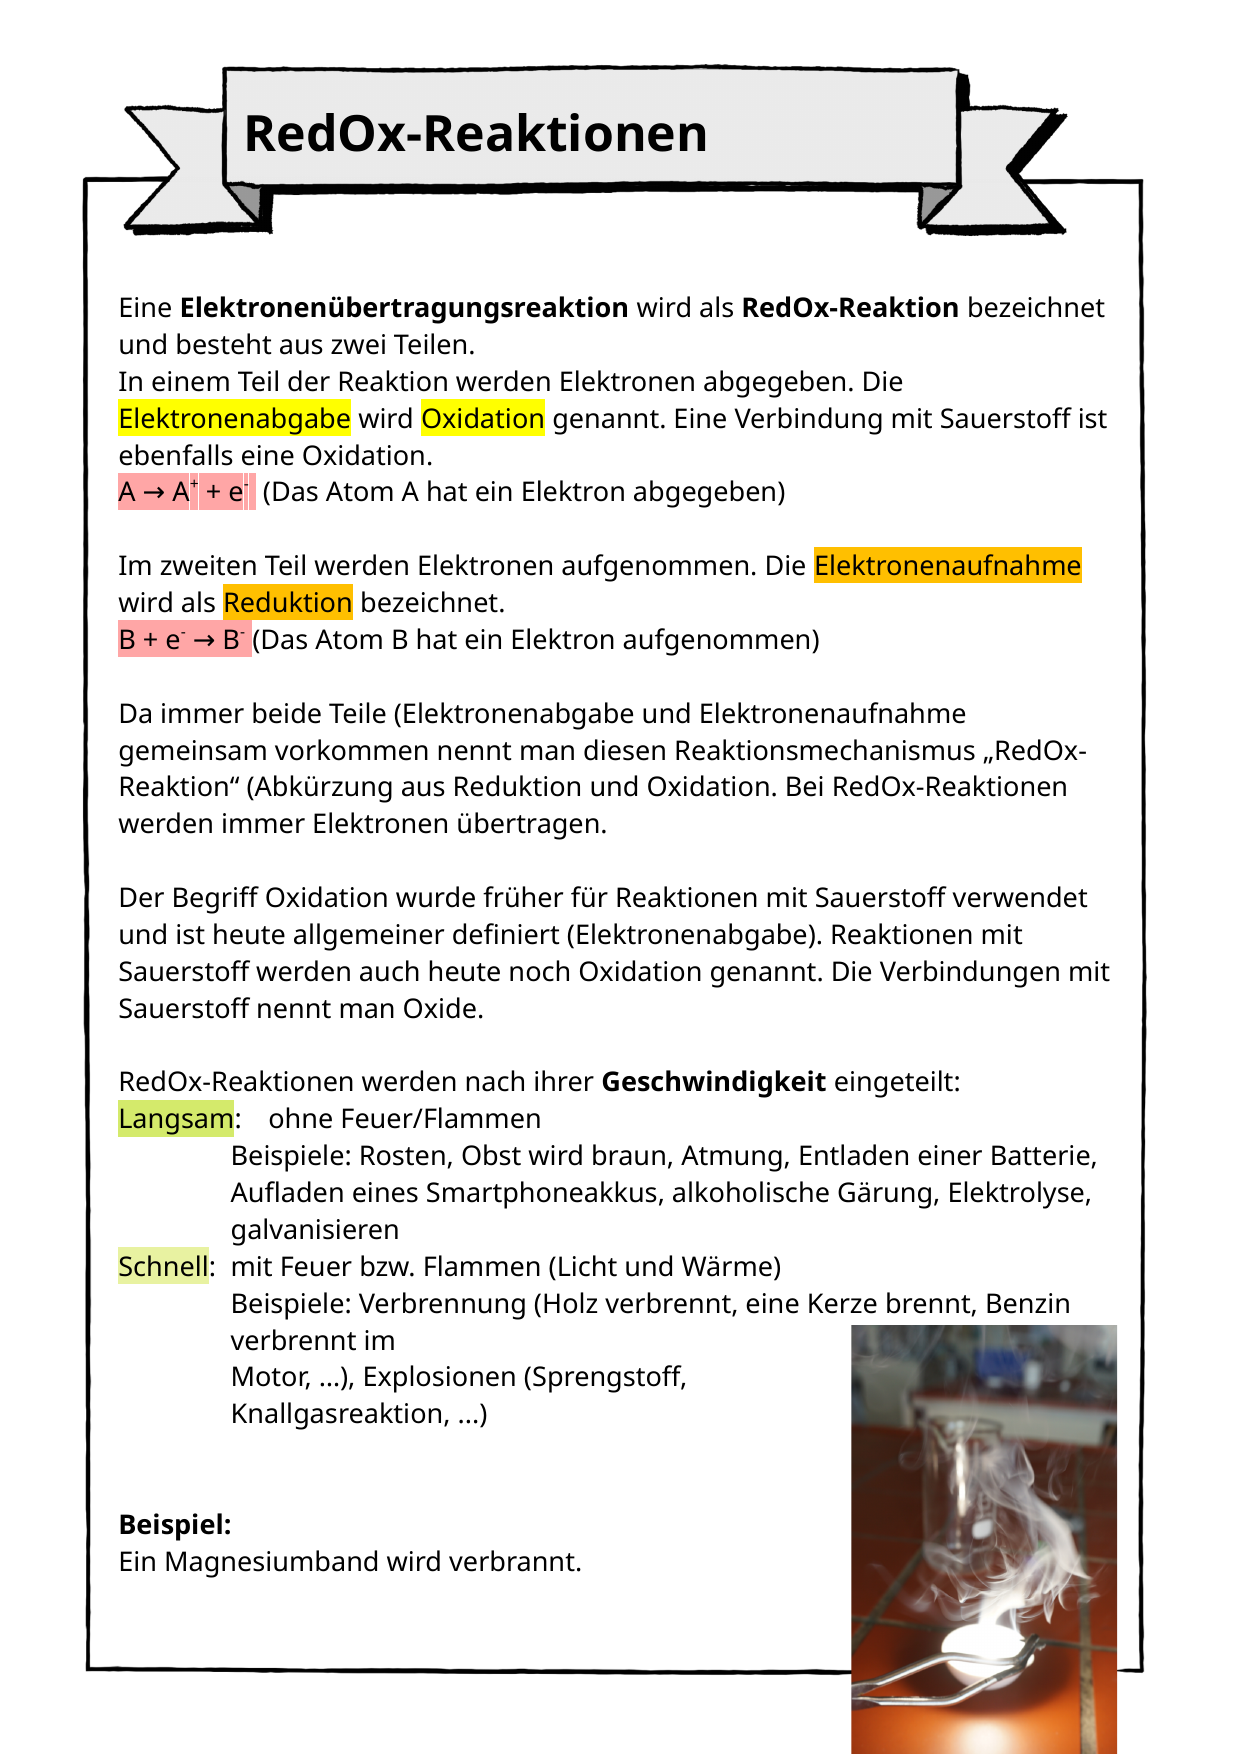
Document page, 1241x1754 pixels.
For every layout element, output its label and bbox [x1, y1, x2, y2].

picture [81, 64, 1147, 1754]
